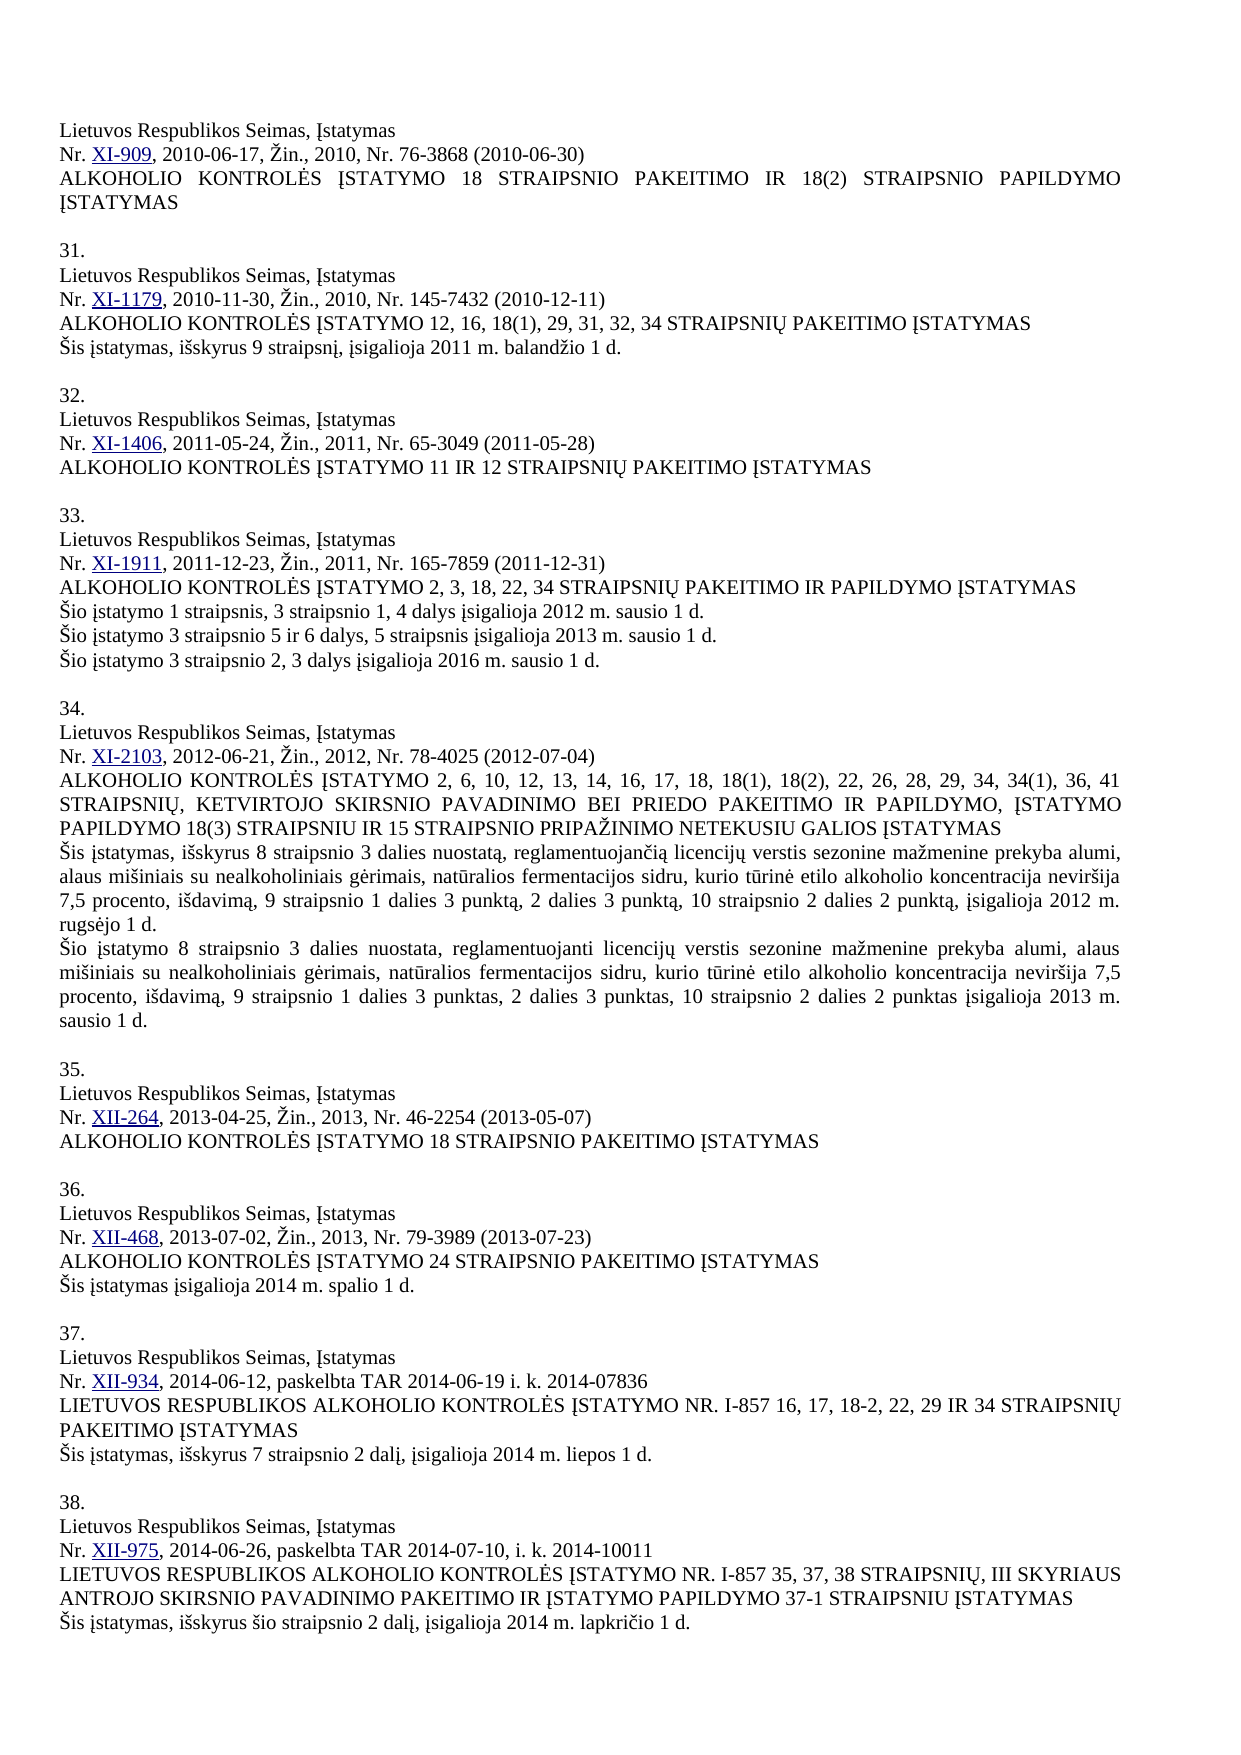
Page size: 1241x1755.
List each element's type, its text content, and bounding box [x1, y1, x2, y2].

text ALKOHOLIO KONTROLĖS ĮSTATYMO 24 STRAIPSNIO PAKEITIMO ĮSTATYMAS [59, 1249, 1122, 1273]
text 37. [59, 1321, 1122, 1345]
text Lietuvos Respublikos Seimas, Įstatymas [59, 1081, 1122, 1105]
text Šio įstatymo 8 straipsnio 3 dalies nuostata, reglamentuojanti licencijų verstis sezonine mažmenine prekyba alumi, alaus mišiniais su nealkoholiniais gėrimais, natūralios fermentacijos sidru, kurio tūrinė etilo alkoholio koncentracija neviršija 7,5 procento, išdavimą, 9 straipsnio 1 dalies 3 punktas, 2 dalies 3 punktas, 10 straipsnio 2 dalies 2 punktas įsigalioja 2013 m. sausio 1 d. [59, 936, 1122, 1032]
text ALKOHOLIO KONTROLĖS ĮSTATYMO 12, 16, 18(1), 29, 31, 32, 34 STRAIPSNIŲ PAKEITIMO ĮSTATYMAS [59, 311, 1122, 335]
text Šis įstatymas, išskyrus 7 straipsnio 2 dalį, įsigalioja 2014 m. liepos 1 d. [59, 1442, 1122, 1466]
text Nr. XII-468, 2013-07-02, Žin., 2013, Nr. 79-3989 (2013-07-23) [59, 1225, 1122, 1249]
text Šio įstatymo 1 straipsnis, 3 straipsnio 1, 4 dalys įsigalioja 2012 m. sausio 1 d. [59, 599, 1122, 623]
text Lietuvos Respublikos Seimas, Įstatymas [59, 1514, 1122, 1538]
text 34. [59, 696, 1122, 720]
text 36. [59, 1177, 1122, 1201]
text 35. [59, 1057, 1122, 1081]
text Lietuvos Respublikos Seimas, Įstatymas [59, 118, 1122, 142]
text Nr. XII-264, 2013-04-25, Žin., 2013, Nr. 46-2254 (2013-05-07) [59, 1105, 1122, 1129]
text Nr. XI-2103, 2012-06-21, Žin., 2012, Nr. 78-4025 (2012-07-04) [59, 744, 1122, 768]
text 38. [59, 1490, 1122, 1514]
text Lietuvos Respublikos Seimas, Įstatymas [59, 262, 1122, 287]
text Lietuvos Respublikos Seimas, Įstatymas [59, 1345, 1122, 1369]
text LIETUVOS RESPUBLIKOS ALKOHOLIO KONTROLĖS ĮSTATYMO NR. I-857 16, 17, 18-2, 22, 29 IR 34 STRAIPSNIŲ PAKEITIMO ĮSTATYMAS [59, 1393, 1122, 1442]
text ALKOHOLIO KONTROLĖS ĮSTATYMO 18 STRAIPSNIO PAKEITIMO ĮSTATYMAS [59, 1129, 1122, 1153]
text Šio įstatymo 3 straipsnio 2, 3 dalys įsigalioja 2016 m. sausio 1 d. [59, 647, 1122, 672]
text Nr. XII-934, 2014-06-12, paskelbta TAR 2014-06-19 i. k. 2014-07836 [59, 1369, 1122, 1393]
text Lietuvos Respublikos Seimas, Įstatymas [59, 407, 1122, 431]
text Nr. XI-909, 2010-06-17, Žin., 2010, Nr. 76-3868 (2010-06-30) [59, 142, 1122, 166]
text Nr. XI-1179, 2010-11-30, Žin., 2010, Nr. 145-7432 (2010-12-11) [59, 287, 1122, 311]
text ALKOHOLIO KONTROLĖS ĮSTATYMO 2, 3, 18, 22, 34 STRAIPSNIŲ PAKEITIMO IR PAPILDYMO ĮSTATYMAS [59, 575, 1122, 599]
text Nr. XII-975, 2014-06-26, paskelbta TAR 2014-07-10, i. k. 2014-10011 [59, 1538, 1122, 1562]
text Šis įstatymas įsigalioja 2014 m. spalio 1 d. [59, 1273, 1122, 1297]
text 33. [59, 503, 1122, 527]
text Šio įstatymo 3 straipsnio 5 ir 6 dalys, 5 straipsnis įsigalioja 2013 m. sausio 1 d. [59, 623, 1122, 647]
text ALKOHOLIO KONTROLĖS ĮSTATYMO 2, 6, 10, 12, 13, 14, 16, 17, 18, 18(1), 18(2), 22, 26, 28, 29, 34, 34(1), 36, 41 STRAIPSNIŲ, KETVIRTOJO SKIRSNIO PAVADINIMO BEI PRIEDO PAKEITIMO IR PAPILDYMO, ĮSTATYMO PAPILDYMO 18(3) STRAIPSNIU IR 15 STRAIPSNIO PRIPAŽINIMO NETEKUSIU GALIOS ĮSTATYMAS [59, 768, 1122, 840]
text 31. [59, 238, 1122, 262]
text ALKOHOLIO KONTROLĖS ĮSTATYMO 11 IR 12 STRAIPSNIŲ PAKEITIMO ĮSTATYMAS [59, 455, 1122, 479]
text LIETUVOS RESPUBLIKOS ALKOHOLIO KONTROLĖS ĮSTATYMO NR. I-857 35, 37, 38 STRAIPSNIŲ, III SKYRIAUS ANTROJO SKIRSNIO PAVADINIMO PAKEITIMO IR ĮSTATYMO PAPILDYMO 37-1 STRAIPSNIU ĮSTATYMAS [59, 1562, 1122, 1610]
text Lietuvos Respublikos Seimas, Įstatymas [59, 527, 1122, 551]
text Lietuvos Respublikos Seimas, Įstatymas [59, 1201, 1122, 1225]
text ALKOHOLIO KONTROLĖS ĮSTATYMO 18 STRAIPSNIO PAKEITIMO IR 18(2) STRAIPSNIO PAPILDYMO ĮSTATYMAS [59, 166, 1122, 214]
text Šis įstatymas, išskyrus 9 straipsnį, įsigalioja 2011 m. balandžio 1 d. [59, 335, 1122, 359]
text Lietuvos Respublikos Seimas, Įstatymas [59, 720, 1122, 744]
text Nr. XI-1911, 2011-12-23, Žin., 2011, Nr. 165-7859 (2011-12-31) [59, 551, 1122, 575]
text Nr. XI-1406, 2011-05-24, Žin., 2011, Nr. 65-3049 (2011-05-28) [59, 431, 1122, 455]
text Šis įstatymas, išskyrus 8 straipsnio 3 dalies nuostatą, reglamentuojančią licencijų verstis sezonine mažmenine prekyba alumi, alaus mišiniais su nealkoholiniais gėrimais, natūralios fermentacijos sidru, kurio tūrinė etilo alkoholio koncentracija neviršija 7,5 procento, išdavimą, 9 straipsnio 1 dalies 3 punktą, 2 dalies 3 punktą, 10 straipsnio 2 dalies 2 punktą, įsigalioja 2012 m. rugsėjo 1 d. [59, 840, 1122, 936]
text 32. [59, 383, 1122, 407]
text Šis įstatymas, išskyrus šio straipsnio 2 dalį, įsigalioja 2014 m. lapkričio 1 d. [59, 1610, 1122, 1634]
